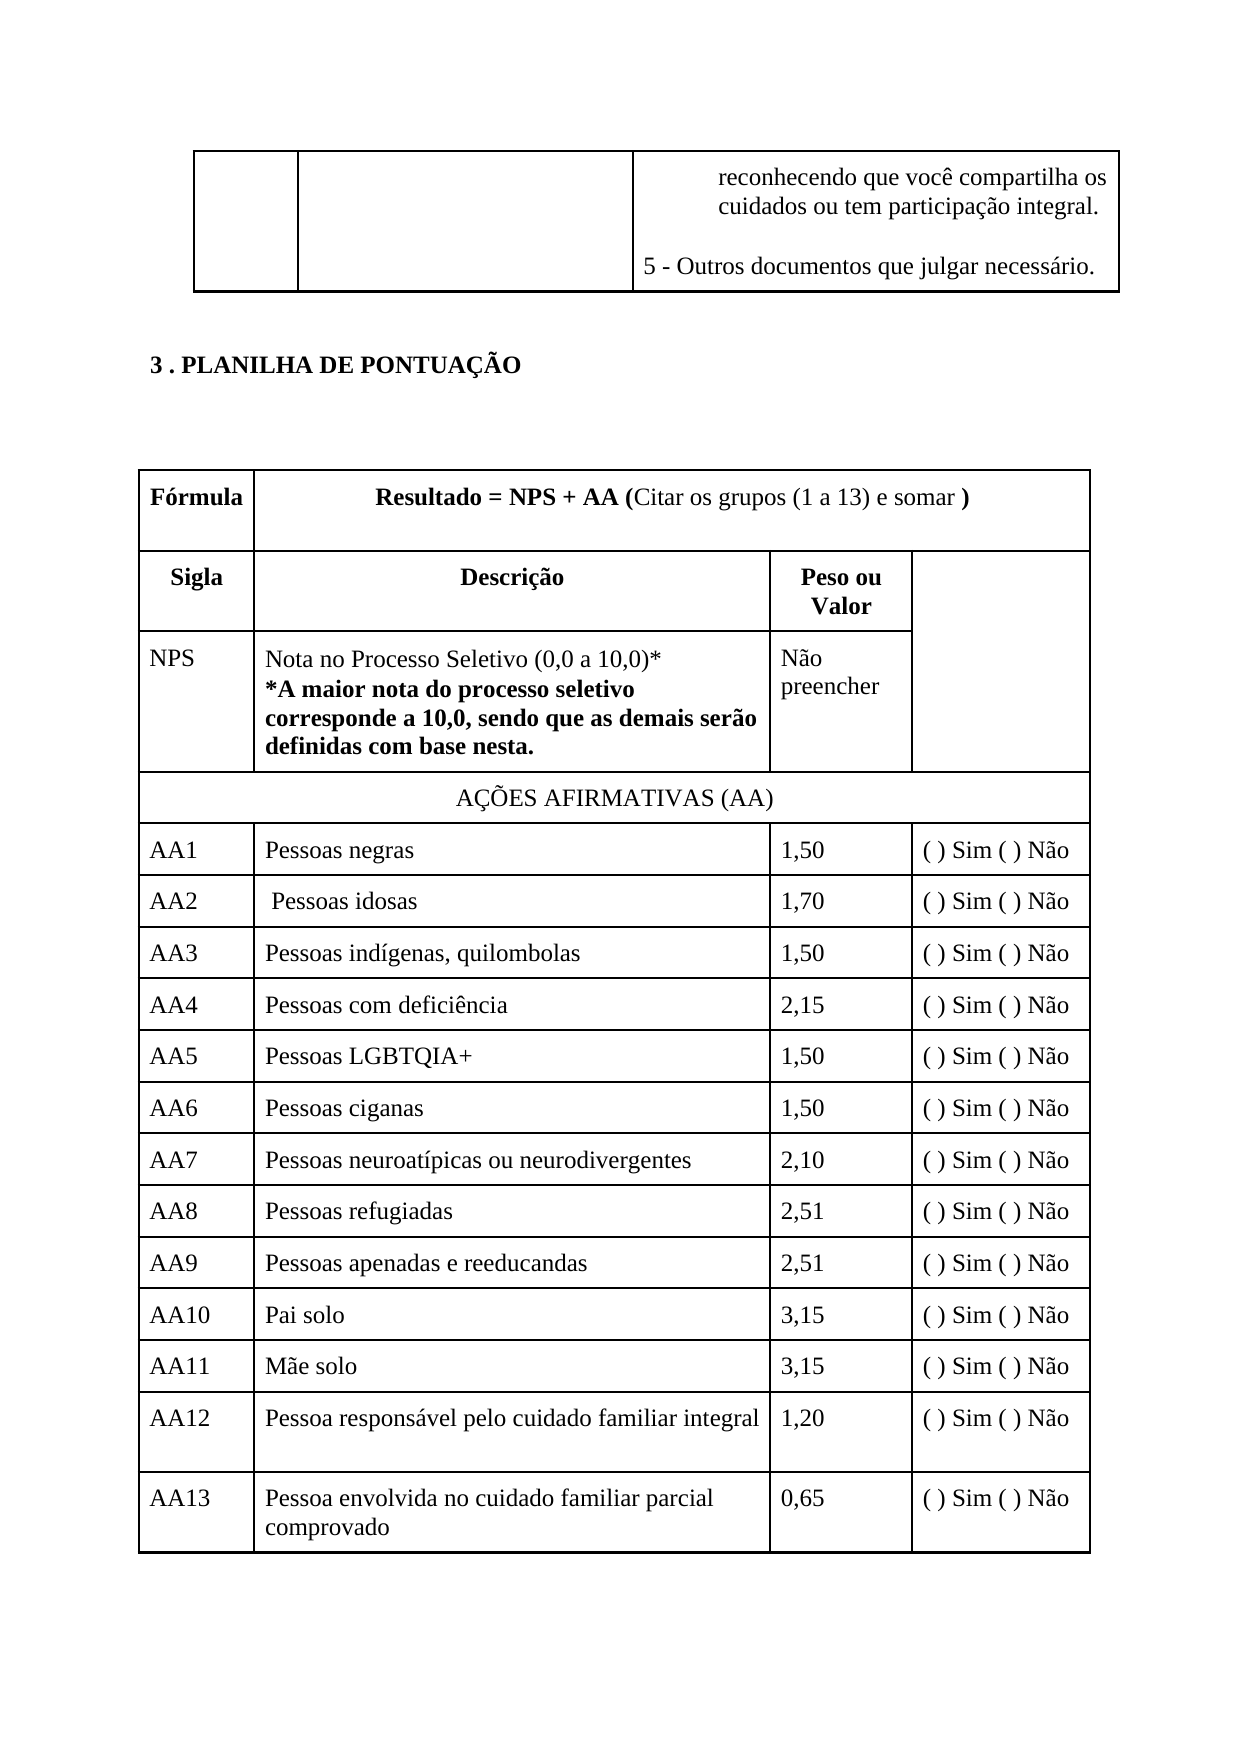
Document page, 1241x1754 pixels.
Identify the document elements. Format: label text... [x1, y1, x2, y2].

table_cell Pessoas LGBTQIA+ [255, 1031, 769, 1081]
table_cell [195, 152, 297, 290]
table_cell AA8 [140, 1186, 253, 1236]
table_cell [299, 152, 632, 290]
table_cell AÇÕES AFIRMATIVAS (AA) [140, 773, 1089, 822]
table_cell AA2 [140, 876, 253, 926]
table_cell 1,70 [771, 876, 911, 926]
table_cell ( ) Sim ( ) Não [913, 876, 1089, 926]
table_cell AA9 [140, 1238, 253, 1287]
table_cell AA6 [140, 1083, 253, 1132]
table_cell 1,50 [771, 1083, 911, 1132]
table_cell Pessoas negras [255, 824, 769, 874]
table_cell AA13 [140, 1473, 253, 1551]
table_cell ( ) Sim ( ) Não [913, 1186, 1089, 1236]
table_cell 2,51 [771, 1186, 911, 1236]
table_cell 1,50 [771, 1031, 911, 1081]
table_cell 1,50 [771, 824, 911, 874]
table_cell ( ) Sim ( ) Não [913, 928, 1089, 977]
table_cell reconhecendo que você compartilha os cuidados ou tem participação integral. 5 - Outros documentos que julgar necessário. [634, 152, 1118, 290]
table_cell ( ) Sim ( ) Não [913, 1289, 1089, 1339]
table_cell Pessoas refugiadas [255, 1186, 769, 1236]
table_header Fórmula [140, 471, 253, 550]
table_cell AA12 [140, 1393, 253, 1471]
table_cell AA10 [140, 1289, 253, 1339]
table_cell AA11 [140, 1341, 253, 1391]
table_cell AA3 [140, 928, 253, 977]
table_cell 3,15 [771, 1289, 911, 1339]
table_cell Pessoas neuroatípicas ou neurodivergentes [255, 1134, 769, 1184]
table_cell 2,51 [771, 1238, 911, 1287]
table_cell ( ) Sim ( ) Não [913, 979, 1089, 1029]
table_cell ( ) Sim ( ) Não [913, 1393, 1089, 1471]
table_cell ( ) Sim ( ) Não [913, 1134, 1089, 1184]
table_cell 2,10 [771, 1134, 911, 1184]
table_cell 1,20 [771, 1393, 911, 1471]
table_cell Descrição [255, 552, 769, 630]
table_cell ( ) Sim ( ) Não [913, 1238, 1089, 1287]
table_cell AA1 [140, 824, 253, 874]
table_cell Pessoa envolvida no cuidado familiar parcial comprovado [255, 1473, 769, 1551]
table_cell Pai solo [255, 1289, 769, 1339]
table_cell Peso ou Valor [771, 552, 911, 630]
table_cell 2,15 [771, 979, 911, 1029]
table_cell Pessoas idosas [255, 876, 769, 926]
table_cell ( ) Sim ( ) Não [913, 1341, 1089, 1391]
table_cell AA5 [140, 1031, 253, 1081]
table_cell 1,50 [771, 928, 911, 977]
table_cell Pessoas indígenas, quilombolas [255, 928, 769, 977]
table_header Resultado = NPS + AA (Citar os grupos (1 a 13) e somar ) [255, 471, 1089, 550]
table_cell Não preencher [771, 632, 911, 771]
table_cell ( ) Sim ( ) Não [913, 1473, 1089, 1551]
table_cell Nota no Processo Seletivo (0,0 a 10,0)* *A maior nota do processo seletivo corresponde a 10,0, sendo que as demais serão definidas com base nesta. [255, 632, 769, 771]
table_cell Pessoa responsável pelo cuidado familiar integral [255, 1393, 769, 1471]
table_cell Sigla [140, 552, 253, 630]
table_cell ( ) Sim ( ) Não [913, 824, 1089, 874]
table_cell Pessoas ciganas [255, 1083, 769, 1132]
table_cell AA4 [140, 979, 253, 1029]
table_cell Pessoas apenadas e reeducandas [255, 1238, 769, 1287]
table_cell ( ) Sim ( ) Não [913, 1083, 1089, 1132]
table_cell 3,15 [771, 1341, 911, 1391]
table_cell 0,65 [771, 1473, 911, 1551]
table_cell [913, 552, 1089, 771]
text 3 . PLANILHA DE PONTUAÇÃO [150, 350, 1090, 379]
table_cell Pessoas com deficiência [255, 979, 769, 1029]
table_cell NPS [140, 632, 253, 771]
table_cell ( ) Sim ( ) Não [913, 1031, 1089, 1081]
table_cell AA7 [140, 1134, 253, 1184]
table_cell Mãe solo [255, 1341, 769, 1391]
